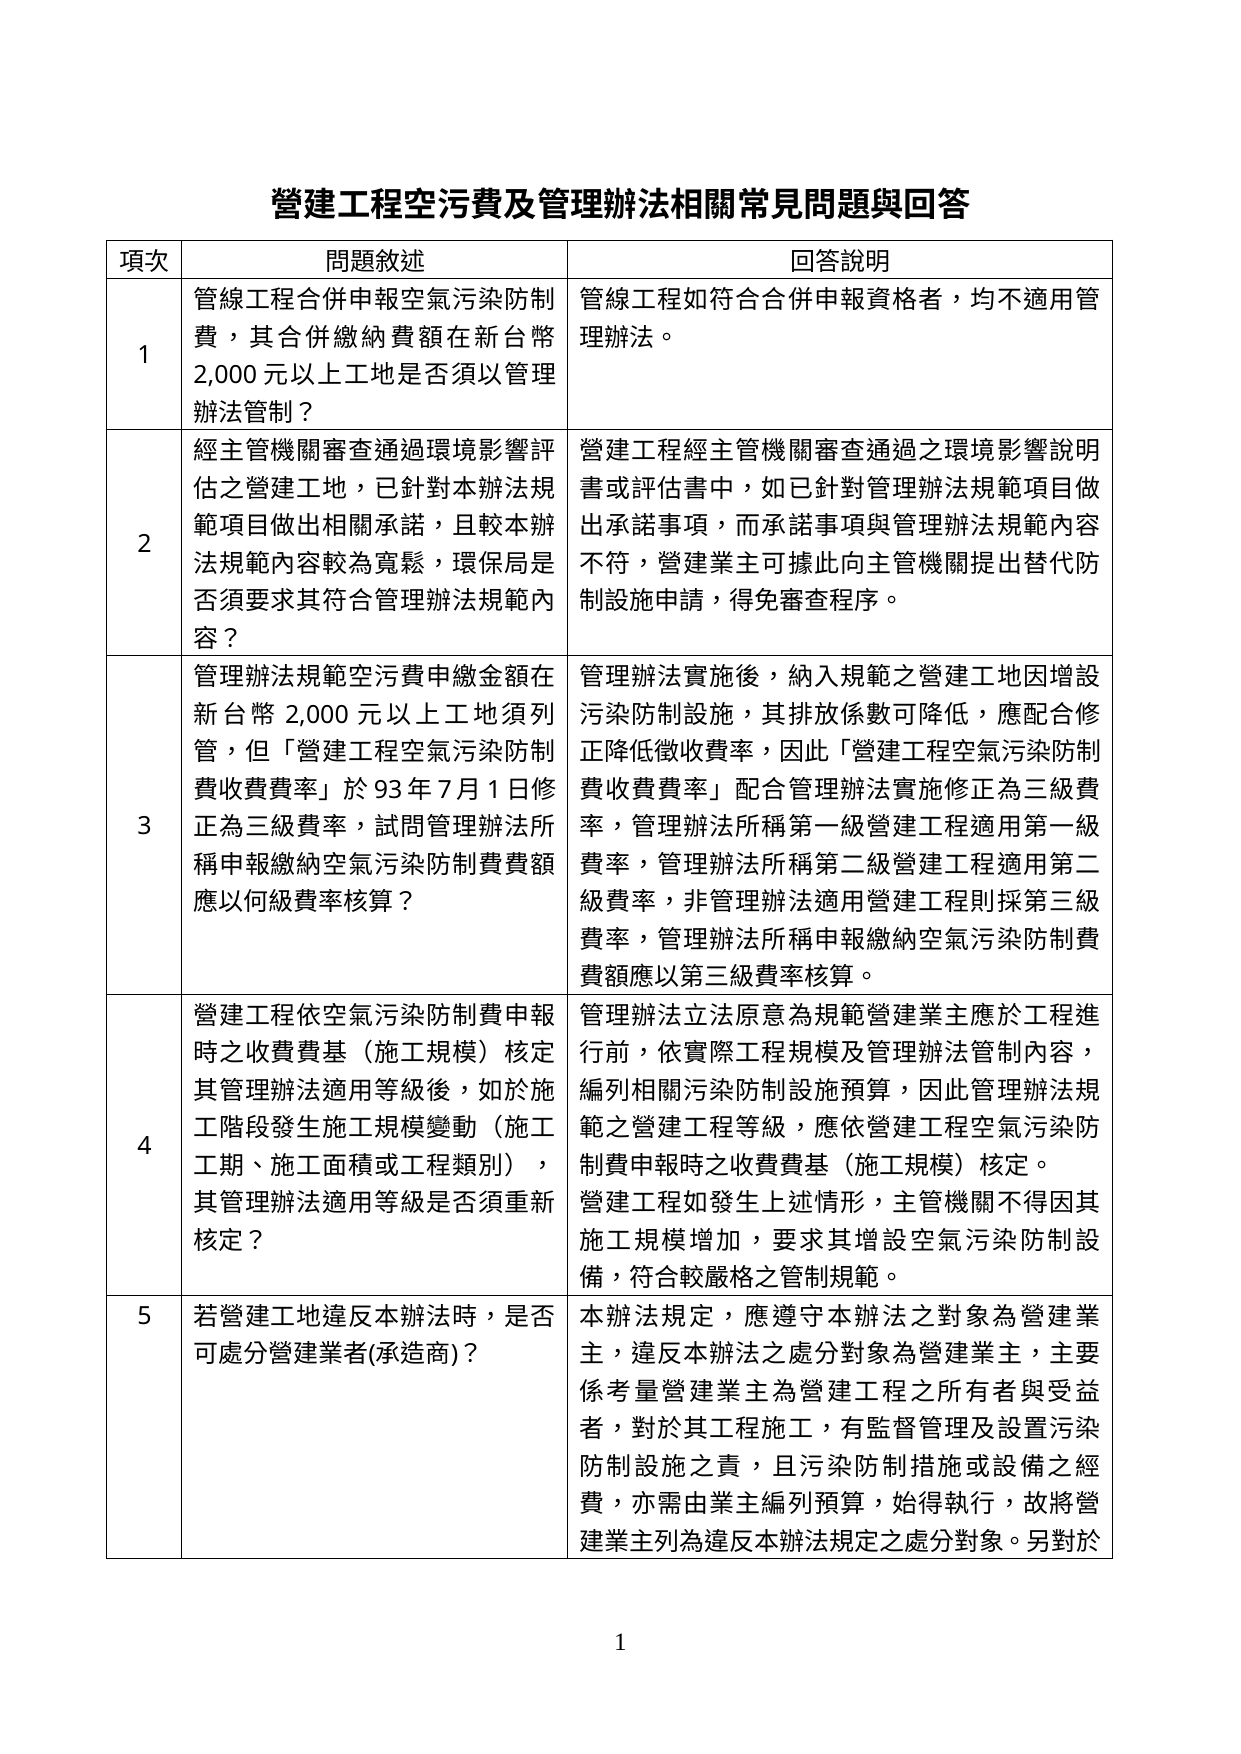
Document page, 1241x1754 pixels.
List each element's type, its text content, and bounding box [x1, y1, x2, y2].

table_header 問題敘述 [182, 241, 567, 278]
table_cell 4 [107, 995, 181, 1295]
table_cell 營建工程依空氣污染防制費申報時之收費費基（施工規模）核定其管理辦法適用等級後，如於施工階段發生施工規模變動（施工工期、施工面積或工程類別），其管理辦法適用等級是否須重新核定？ [182, 995, 567, 1295]
table_cell 管線工程如符合合併申報資格者，均不適用管理辦法。 [568, 279, 1112, 429]
table_cell 管理辦法規範空污費申繳金額在新台幣2,000元以上工地須列管，但「營建工程空氣污染防制費收費費率」於93年7月1日修正為三級費率，試問管理辦法所稱申報繳納空氣污染防制費費額應以何級費率核算？ [182, 656, 567, 994]
table_cell 營建工程經主管機關審查通過之環境影響說明書或評估書中，如已針對管理辦法規範項目做出承諾事項，而承諾事項與管理辦法規範內容不符，營建業主可據此向主管機關提出替代防制設施申請，得免審查程序。 [568, 430, 1112, 655]
text 營建工程空污費及管理辦法相關常見問題與回答 [118, 164, 1122, 239]
table_cell 本辦法規定，應遵守本辦法之對象為營建業主，違反本辦法之處分對象為營建業主，主要係考量營建業主為營建工程之所有者與受益者，對於其工程施工，有監督管理及設置污染防制設施之責，且污染防制措施或設備之經費，亦需由業主編列預算，始得執行，故將營建業主列為違反本辦法規定之處分對象。另對於 [568, 1296, 1112, 1558]
table_cell 5 [107, 1296, 181, 1558]
table_cell 1 [107, 279, 181, 429]
table_cell 若營建工地違反本辦法時，是否可處分營建業者(承造商)？ [182, 1296, 567, 1558]
table_cell 2 [107, 430, 181, 655]
table_cell 管理辦法立法原意為規範營建業主應於工程進行前，依實際工程規模及管理辦法管制內容，編列相關污染防制設施預算，因此管理辦法規範之營建工程等級，應依營建工程空氣污染防制費申報時之收費費基（施工規模）核定。 營建工程如發生上述情形，主管機關不得因其施工規模增加，要求其增設空氣污染防制設備，符合較嚴格之管制規範。 [568, 995, 1112, 1295]
table_cell 3 [107, 656, 181, 994]
table_cell 管理辦法實施後，納入規範之營建工地因增設污染防制設施，其排放係數可降低，應配合修正降低徵收費率，因此「營建工程空氣污染防制費收費費率」配合管理辦法實施修正為三級費率，管理辦法所稱第一級營建工程適用第一級費率，管理辦法所稱第二級營建工程適用第二級費率，非管理辦法適用營建工程則採第三級費率，管理辦法所稱申報繳納空氣污染防制費費額應以第三級費率核算。 [568, 656, 1112, 994]
table_header 項次 [107, 241, 181, 278]
table_cell 管線工程合併申報空氣污染防制費，其合併繳納費額在新台幣2,000元以上工地是否須以管理辦法管制？ [182, 279, 567, 429]
table_cell 經主管機關審查通過環境影響評估之營建工地，已針對本辦法規範項目做出相關承諾，且較本辦法規範內容較為寬鬆，環保局是否須要求其符合管理辦法規範內容？ [182, 430, 567, 655]
table_header 回答說明 [568, 241, 1112, 278]
